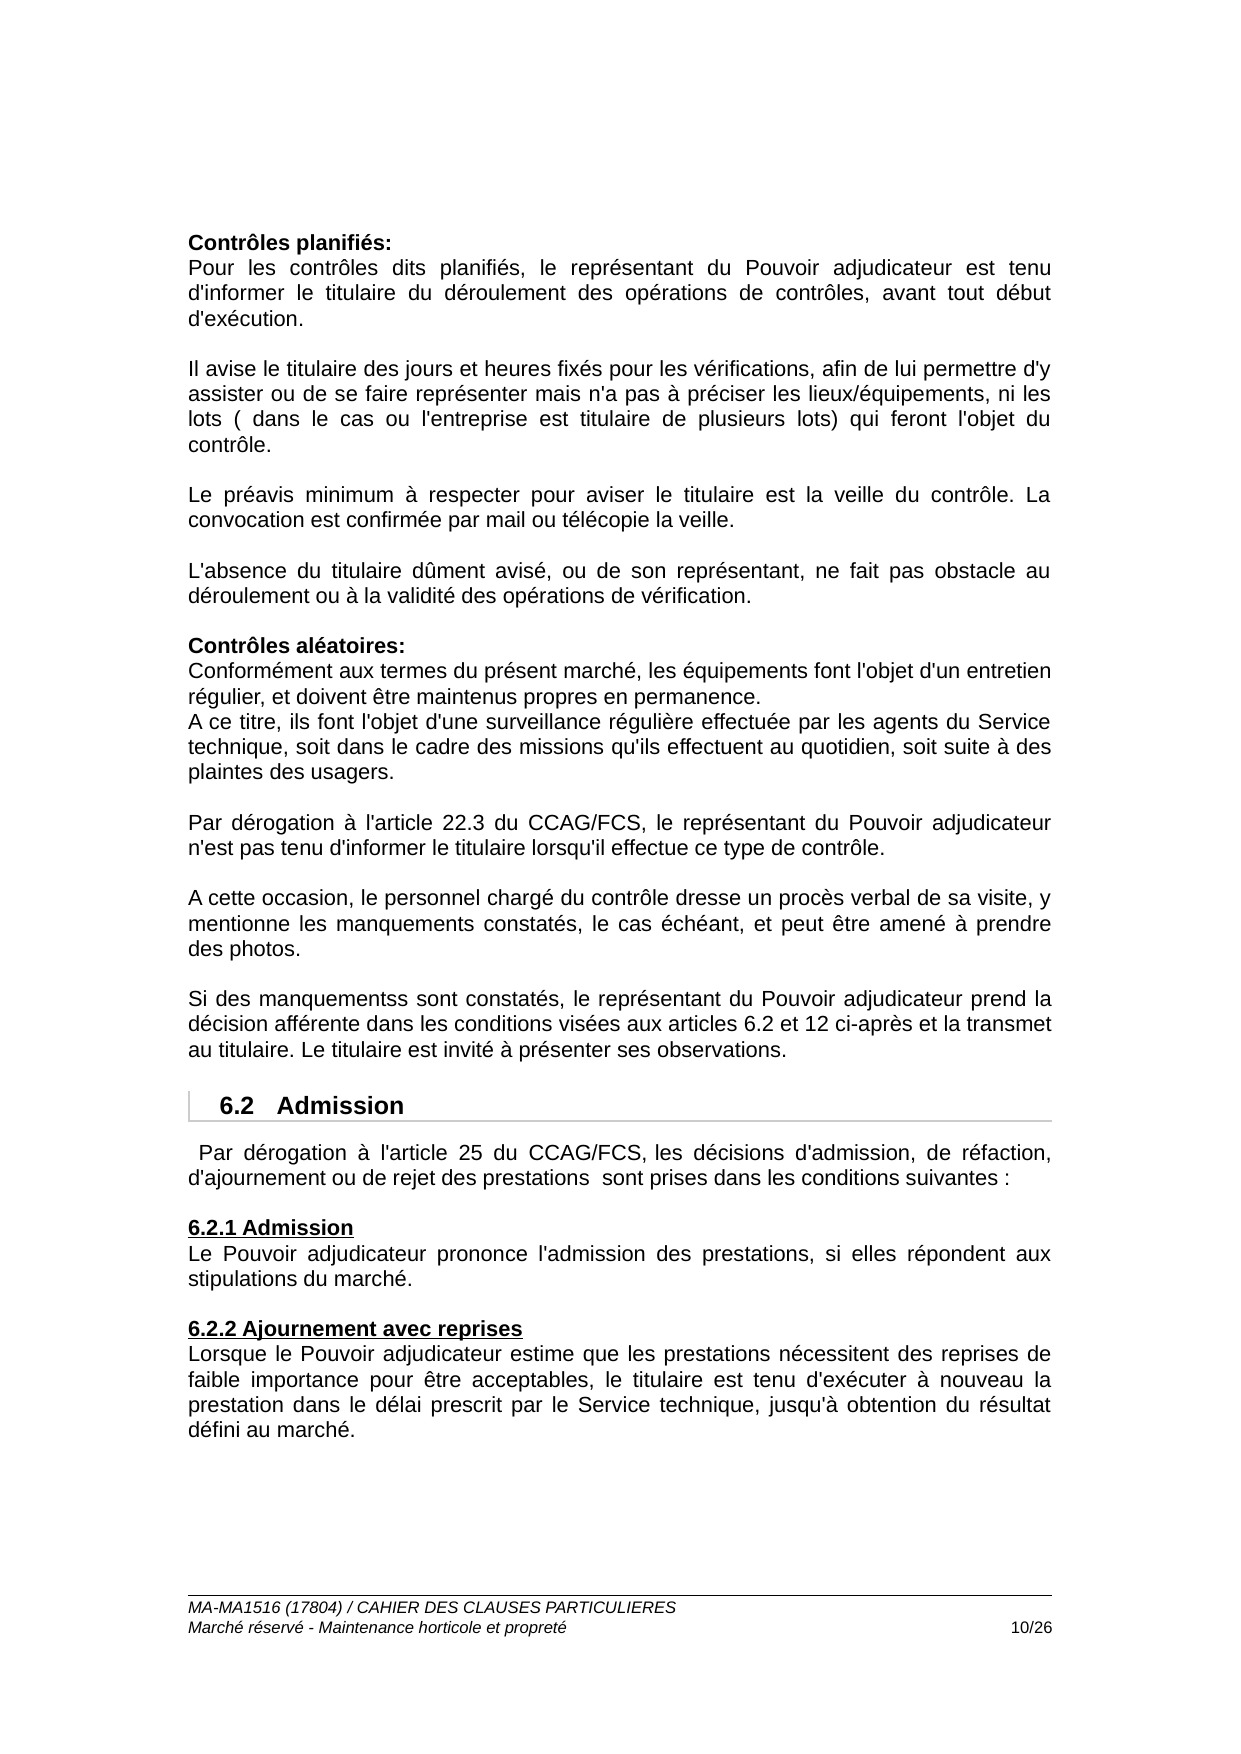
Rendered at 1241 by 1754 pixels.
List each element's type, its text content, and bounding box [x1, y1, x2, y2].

text Contrôles aléatoires: [188, 633, 1052, 658]
text Contrôles planifiés: [188, 230, 1052, 255]
text Le Pouvoir adjudicateur prononce l'admission des prestations, si elles répondent aux stipulations du marché. [188, 1241, 1052, 1291]
text L'absence du titulaire dûment avisé, ou de son représentant, ne fait pas obstacle au déroulement ou à la validité des opérations de vérification. [188, 557, 1052, 608]
text Par dérogation à l'article 25 du CCAG/FCS, les décisions d'admission, de réfaction, d'ajournement ou de rejet des prestations sont prises dans les conditions suivantes : [188, 1140, 1052, 1190]
text Le préavis minimum à respecter pour aviser le titulaire est la veille du contrôle. La convocation est confirmée par mail ou télécopie la veille. [188, 482, 1052, 532]
text Pour les contrôles dits planifiés, le représentant du Pouvoir adjudicateur est tenu d'informer le titulaire du déroulement des opérations de contrôles, avant tout début d'exécution. [188, 255, 1052, 331]
text Conformément aux termes du présent marché, les équipements font l'objet d'un entretien régulier, et doivent être maintenus propres en permanence. [188, 658, 1052, 709]
text A ce titre, ils font l'objet d'une surveillance régulière effectuée par les agents du Service technique, soit dans le cadre des missions qu'ils effectuent au quotidien, soit suite à des plaintes des usagers. [188, 709, 1052, 784]
text Si des manquementss sont constatés, le représentant du Pouvoir adjudicateur prend la décision afférente dans les conditions visées aux articles 6.2 et 12 ci-après et la transmet au titulaire. Le titulaire est invité à présenter ses observations. [188, 986, 1052, 1062]
text Lorsque le Pouvoir adjudicateur estime que les prestations nécessitent des reprises de faible importance pour être acceptables, le titulaire est tenu d'exécuter à nouveau la prestation dans le délai prescrit par le Service technique, jusqu'à obtention du résultat défini au marché. [188, 1341, 1052, 1442]
text 6.2.2 Ajournement avec reprises [188, 1316, 1052, 1341]
text Par dérogation à l'article 22.3 du CCAG/FCS, le représentant du Pouvoir adjudicateur n'est pas tenu d'informer le titulaire lorsqu'il effectue ce type de contrôle. [188, 809, 1052, 860]
text Il avise le titulaire des jours et heures fixés pour les vérifications, afin de lui permettre d'y assister ou de se faire représenter mais n'a pas à préciser les lieux/équipements, ni les lots ( dans le cas ou l'entreprise est titulaire de plusieurs lots) qui feront l'objet du contrôle. [188, 356, 1052, 457]
subtitle Admission [190, 1091, 1052, 1120]
text 6.2.1 Admission [188, 1215, 1052, 1241]
text A cette occasion, le personnel chargé du contrôle dresse un procès verbal de sa visite, y mentionne les manquements constatés, le cas échéant, et peut être amené à prendre des photos. [188, 885, 1052, 961]
